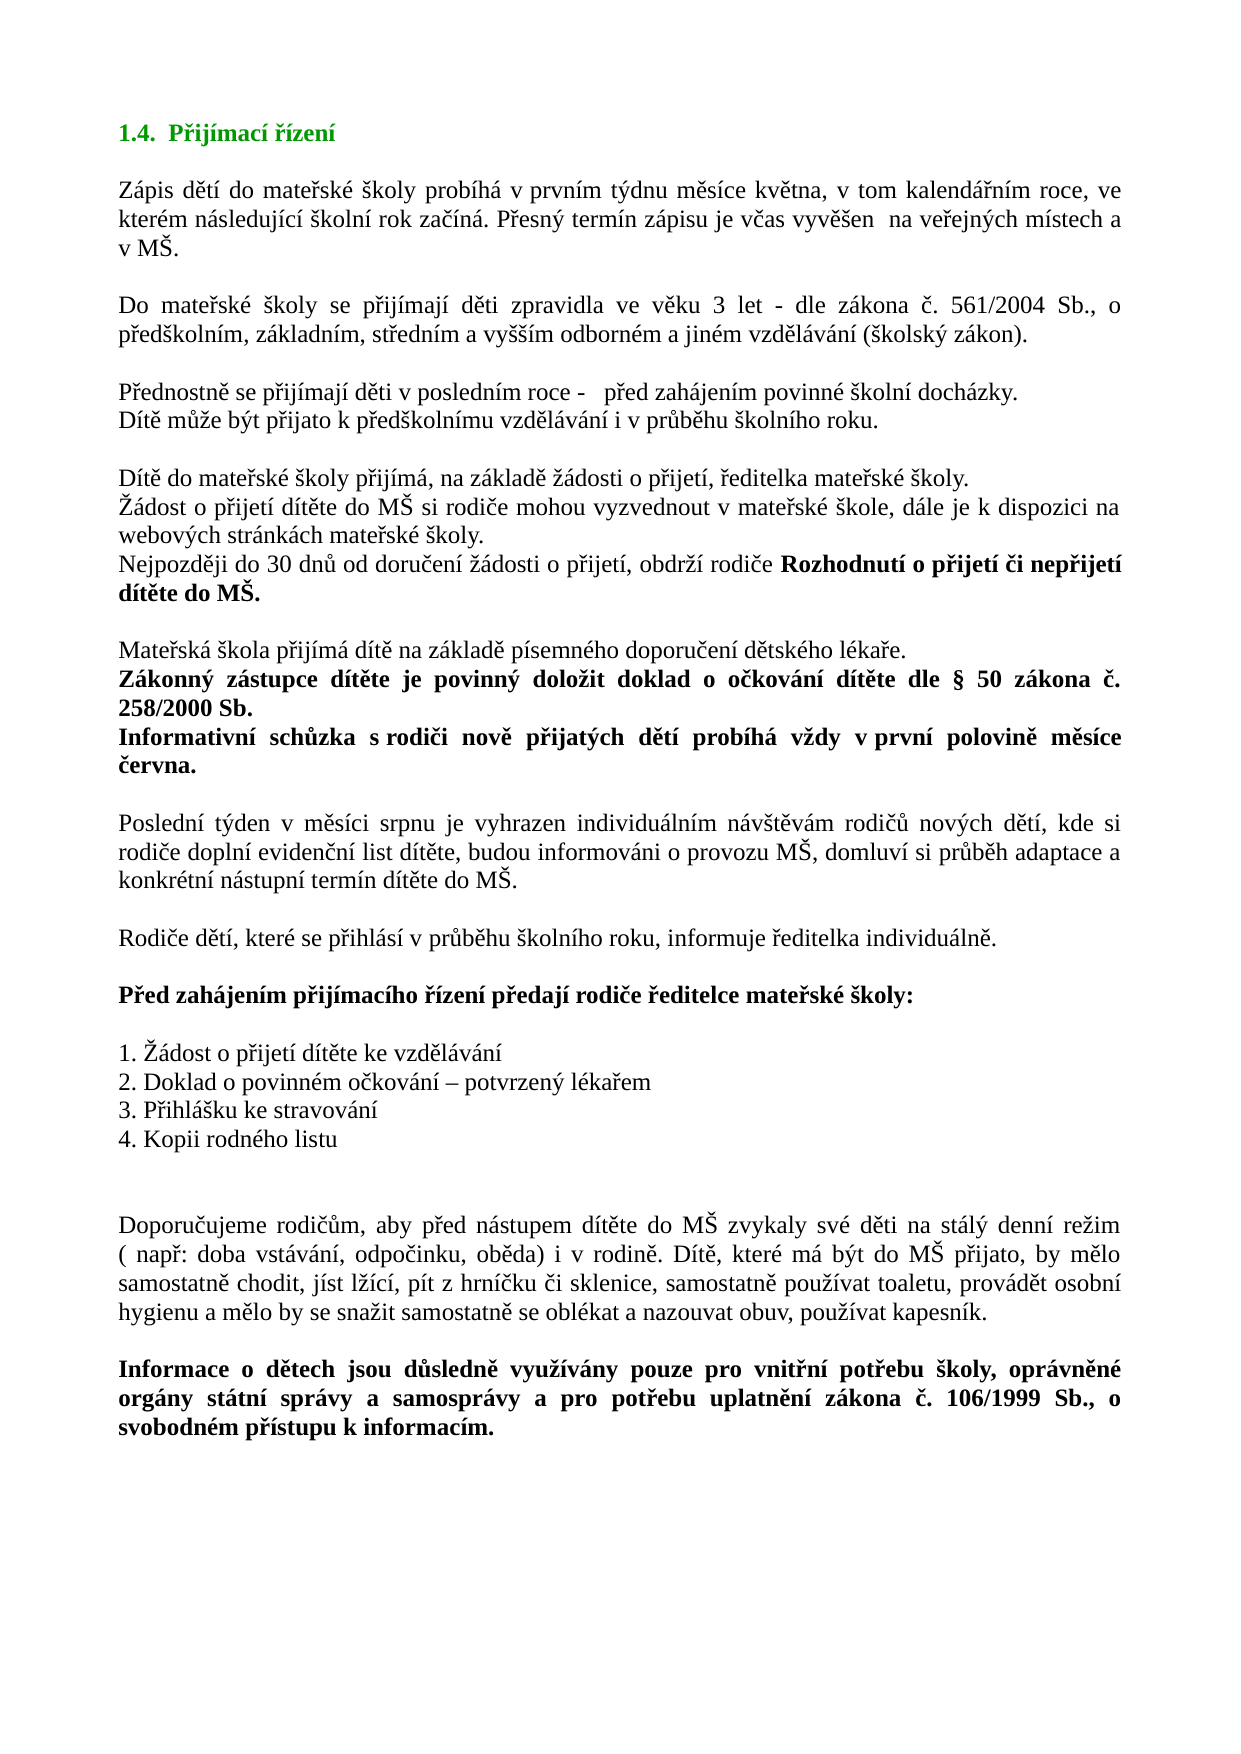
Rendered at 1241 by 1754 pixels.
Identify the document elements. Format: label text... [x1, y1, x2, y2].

text Do mateřské školy se přijímají děti zpravidla ve věku 3 let - dle zákona č. 561/2004 Sb., o předškolním, základním, středním a vyšším odborném a jiném vzdělávání (školský zákon). [118, 291, 1122, 348]
text Doporučujeme rodičům, aby před nástupem dítěte do MŠ zvykaly své děti na stálý denní režim ( např: doba vstávání, odpočinku, oběda) i v rodině. Dítě, které má být do MŠ přijato, by mělo samostatně chodit, jíst lžící, pít z hrníčku či sklenice, samostatně používat toaletu, provádět osobní hygienu a mělo by se snažit samostatně se oblékat a nazouvat obuv, používat kapesník. [118, 1211, 1122, 1326]
text Před zahájením přijímacího řízení předají rodiče ředitelce mateřské školy: [118, 981, 1122, 1009]
text 3. Přihlášku ke stravování [118, 1096, 1122, 1124]
text Zápis dětí do mateřské školy probíhá v prvním týdnu měsíce května, v tom kalendářním roce, ve kterém následující školní rok začíná. Přesný termín zápisu je včas vyvěšen na veřejných místech a v MŠ. [118, 176, 1122, 262]
text Dítě může být přijato k předškolnímu vzdělávání i v průběhu školního roku. [118, 406, 1122, 434]
text Poslední týden v měsíci srpnu je vyhrazen individuálním návštěvám rodičů nových dětí, kde si rodiče doplní evidenční list dítěte, budou informováni o provozu MŠ, domluví si průběh adaptace a konkrétní nástupní termín dítěte do MŠ. [118, 808, 1122, 894]
text 4. Kopii rodného listu [118, 1124, 1122, 1153]
text Žádost o přijetí dítěte do MŠ si rodiče mohou vyzvednout v mateřské škole, dále je k dispozici na webových stránkách mateřské školy. [118, 492, 1122, 549]
text 1. Žádost o přijetí dítěte ke vzdělávání [118, 1038, 1122, 1067]
text Informativní schůzka s rodiči nově přijatých dětí probíhá vždy v první polovině měsíce června. [118, 722, 1122, 779]
text 2. Doklad o povinném očkování – potvrzený lékařem [118, 1067, 1122, 1096]
text Přednostně se přijímají děti v posledním roce - před zahájením povinné školní docházky. [118, 377, 1122, 406]
text Informace o dětech jsou důsledně využívány pouze pro vnitřní potřebu školy, oprávněné orgány státní správy a samosprávy a pro potřebu uplatnění zákona č. 106/1999 Sb., o svobodném přístupu k informacím. [118, 1354, 1122, 1441]
text Zákonný zástupce dítěte je povinný doložit doklad o očkování dítěte dle § 50 zákona č. 258/2000 Sb. [118, 664, 1122, 722]
text Rodiče dětí, které se přihlásí v průběhu školního roku, informuje ředitelka individuálně. [118, 923, 1122, 952]
text 1.4. Přijímací řízení [118, 118, 1122, 147]
text Mateřská škola přijímá dítě na základě písemného doporučení dětského lékaře. [118, 636, 1122, 664]
text Nejpozději do 30 dnů od doručení žádosti o přijetí, obdrží rodiče Rozhodnutí o přijetí či nepřijetí dítěte do MŠ. [118, 549, 1122, 607]
text Dítě do mateřské školy přijímá, na základě žádosti o přijetí, ředitelka mateřské školy. [118, 463, 1122, 492]
